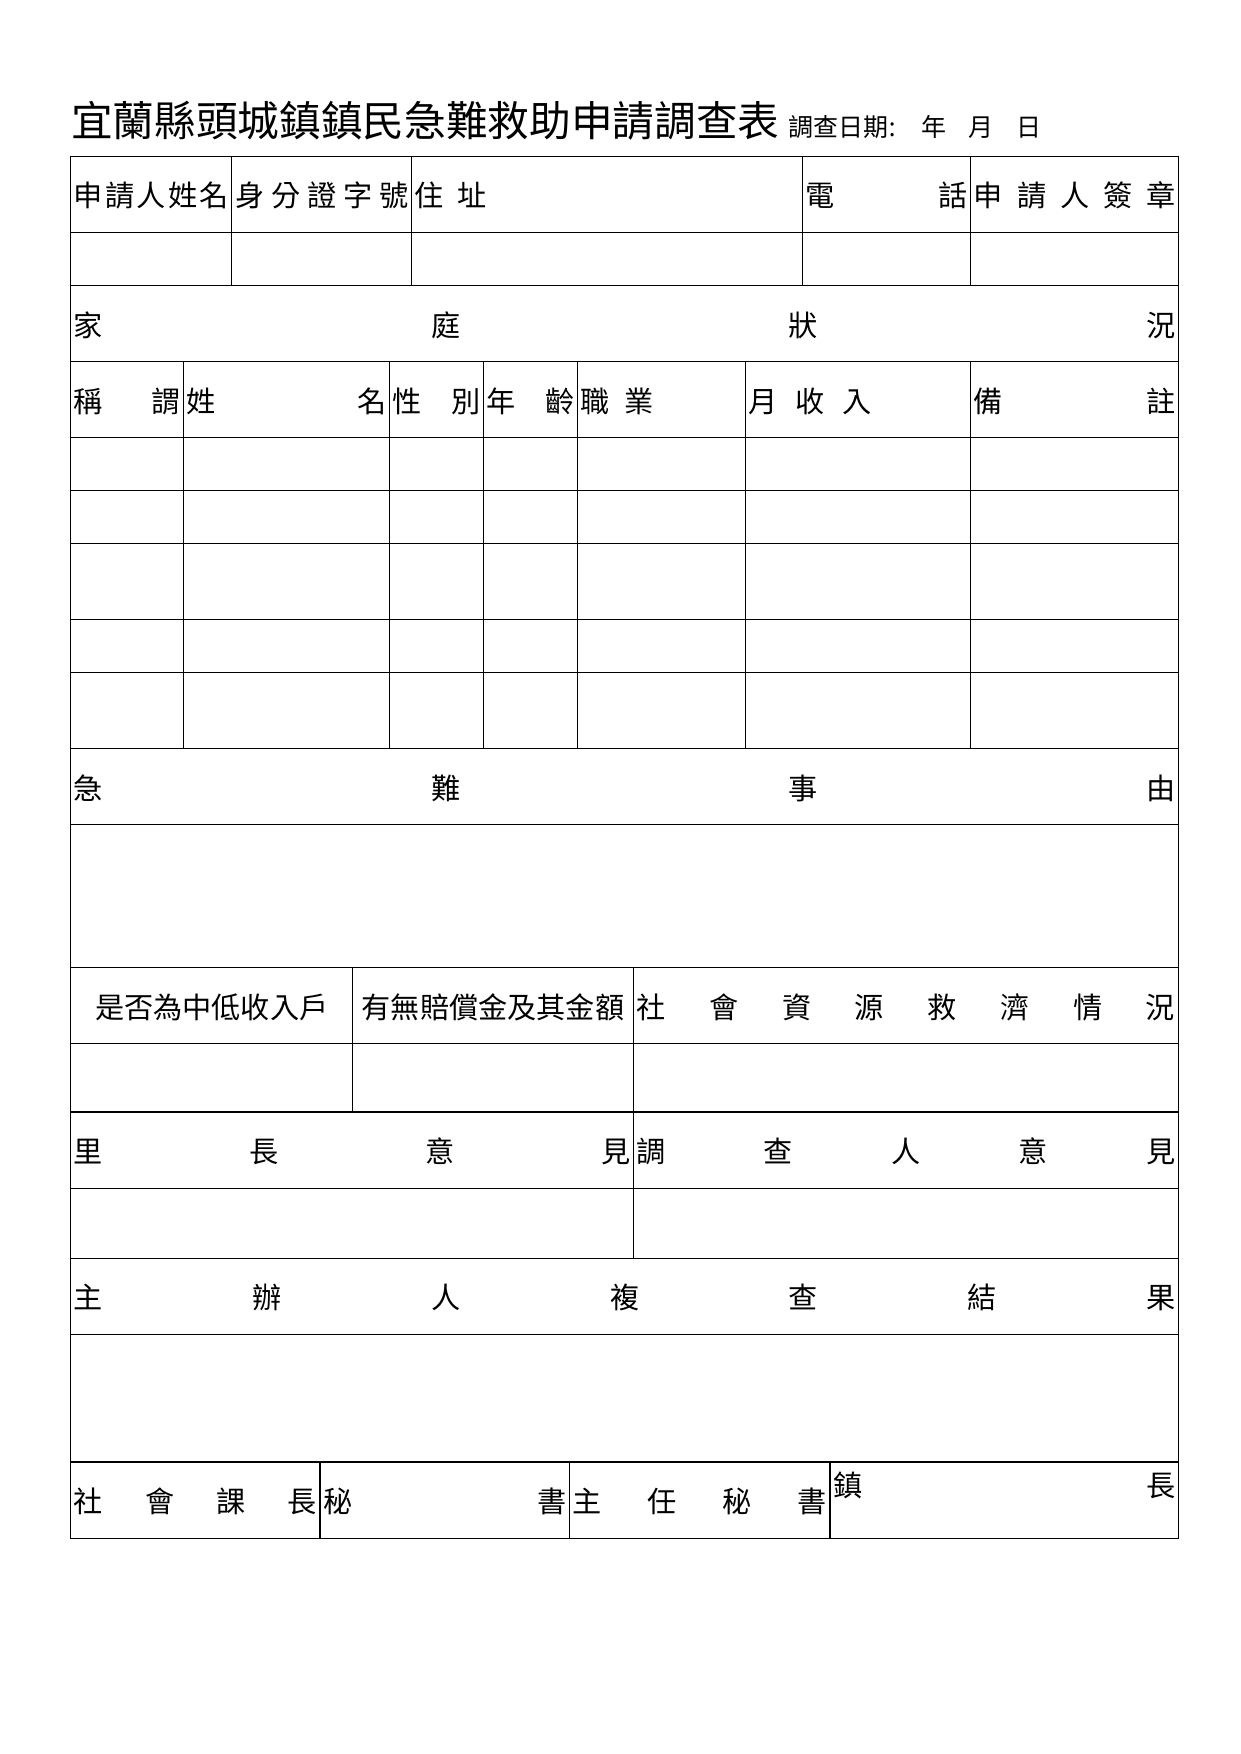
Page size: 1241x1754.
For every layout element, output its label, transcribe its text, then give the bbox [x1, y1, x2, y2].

table_cell 是否為中低收入戶 [71, 968, 352, 1043]
table_cell [578, 620, 745, 672]
table_cell [634, 1044, 1178, 1111]
table_header 申請人簽章 [971, 157, 1178, 232]
table_cell [578, 491, 745, 543]
table_cell [746, 620, 970, 672]
table_cell [971, 620, 1178, 672]
table_cell 月收入 [746, 362, 970, 437]
table_cell [484, 491, 577, 543]
table_cell [71, 825, 1178, 967]
table_cell [71, 1335, 1169, 1461]
table_cell [746, 438, 970, 490]
table_cell 秘書 [321, 1463, 569, 1537]
table_cell [71, 233, 231, 285]
table_cell [971, 233, 1178, 285]
table_header 申請人姓名 [71, 157, 231, 232]
table_cell [71, 673, 183, 748]
table_cell [390, 544, 483, 619]
table_cell [390, 438, 483, 490]
table_cell 家庭狀況 [71, 286, 1178, 361]
table_cell 職業 [578, 362, 745, 437]
table_cell [71, 438, 183, 490]
table_cell [184, 620, 389, 672]
table_cell 主辦人複查結果 [71, 1259, 1178, 1334]
table_cell 主任秘書 [570, 1463, 829, 1537]
table_cell 鎮長 [831, 1463, 1178, 1537]
table_cell [971, 673, 1178, 748]
table_cell [71, 1189, 633, 1258]
table_cell [1169, 1335, 1178, 1461]
table_cell [353, 1044, 633, 1111]
table_cell [746, 544, 970, 619]
table_cell 年齡 [484, 362, 577, 437]
table_cell 性別 [390, 362, 483, 437]
table_cell [746, 491, 970, 543]
table_cell 急難事由 [71, 749, 1178, 824]
table_cell [484, 620, 577, 672]
table_cell [578, 438, 745, 490]
table_header 身分證字號 [232, 157, 411, 232]
table_cell 調查人意見 [634, 1113, 1178, 1187]
table_cell [390, 673, 483, 748]
table_cell 社會資源救濟情況 [634, 968, 1178, 1043]
table_cell [390, 491, 483, 543]
table_cell [484, 673, 577, 748]
table_cell [484, 438, 577, 490]
table_cell [71, 1044, 352, 1111]
table_cell [71, 491, 183, 543]
table_cell [971, 544, 1178, 619]
table_cell [184, 438, 389, 490]
table_cell [634, 1189, 1178, 1258]
table_cell 社會課長 [71, 1463, 319, 1537]
table_cell 備註 [971, 362, 1178, 437]
table_cell 里長意見 [71, 1113, 633, 1187]
table_cell 稱謂 [71, 362, 183, 437]
table_cell [971, 438, 1178, 490]
table_cell [184, 673, 389, 748]
table_cell [578, 673, 745, 748]
table_cell [390, 620, 483, 672]
table_cell [71, 544, 183, 619]
table_cell 有無賠償金及其金額 [353, 968, 633, 1043]
table_cell [71, 620, 183, 672]
table_cell [184, 544, 389, 619]
table_cell [746, 673, 970, 748]
table_header 電話 [803, 157, 970, 232]
table_cell [232, 233, 411, 285]
table_cell [803, 233, 970, 285]
table_cell [412, 233, 802, 285]
table_cell [484, 544, 577, 619]
table_cell [971, 491, 1178, 543]
table_header 住址 [412, 157, 802, 232]
table_cell [184, 491, 389, 543]
text 宜蘭縣頭城鎮鎮民急難救助申請調查表 調查日期: 年 月 日 [71, 81, 1169, 156]
table_cell [578, 544, 745, 619]
table_cell 姓名 [184, 362, 389, 437]
